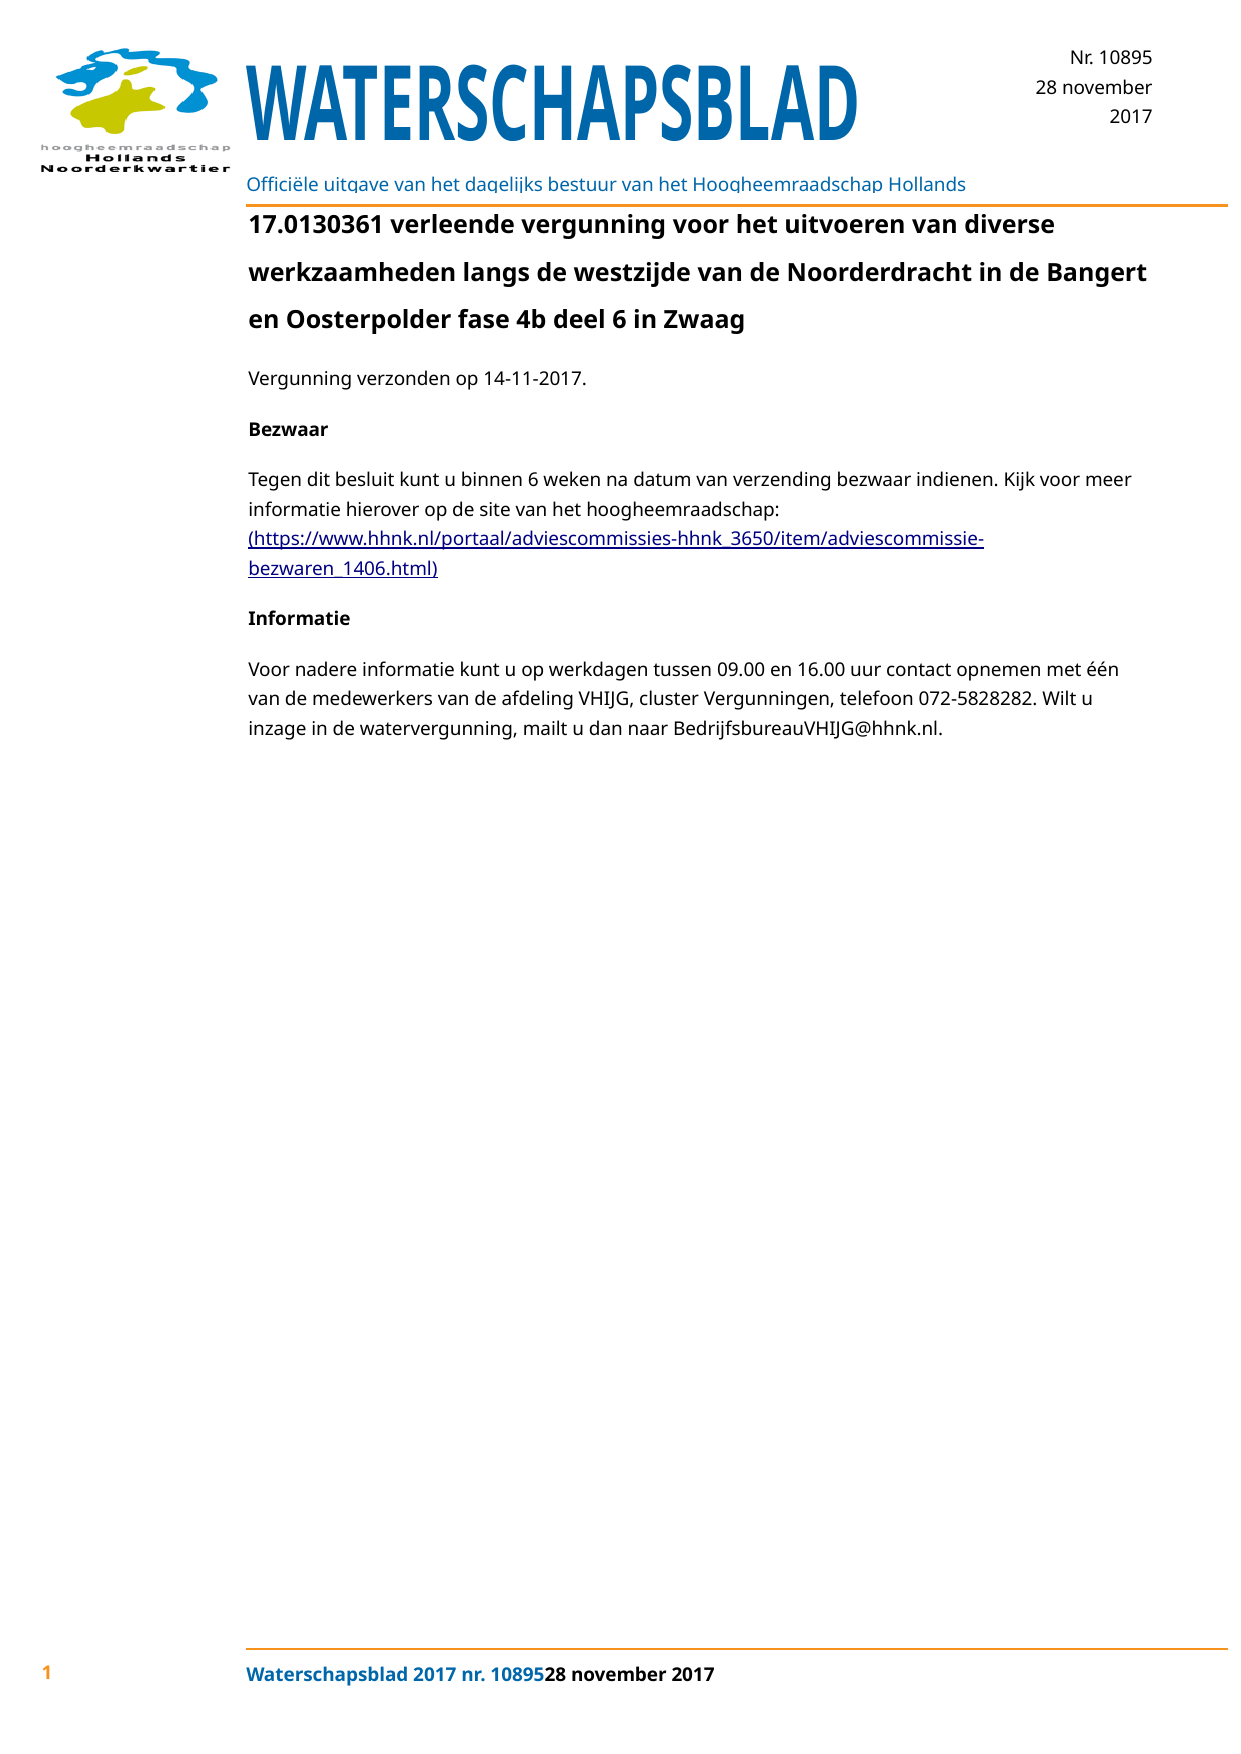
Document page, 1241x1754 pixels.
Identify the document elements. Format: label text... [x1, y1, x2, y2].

text 17.0130361 verleende vergunning voor het uitvoeren van diverse werkzaamheden langs de westzijde van de Noorderdracht in de Bangert en Oosterpolder fase 4b deel 6 in Zwaag [248, 207, 1152, 336]
text Tegen dit besluit kunt u binnen 6 weken na datum van verzending bezwaar indienen. Kijk voor meer informatie hierover op de site van het hoogheemraadschap: (https://www.hhnk.nl/portaal/adviescommissies-hhnk_3650/item/adviescommissie-bezwaren_1406.html) [248, 466, 1152, 581]
text Informatie [248, 606, 1152, 631]
picture [41, 47, 231, 172]
text Voor nadere informatie kunt u op werkdagen tussen 09.00 en 16.00 uur contact opnemen met één van de medewerkers van de afdeling VHIJG, cluster Vergunningen, telefoon 072-5828282. Wilt u inzage in de watervergunning, mailt u dan naar BedrijfsbureauVHIJG@hhnk.nl. [248, 656, 1152, 741]
text Vergunning verzonden op 14-11-2017. [248, 366, 1152, 391]
text Bezwaar [248, 416, 1152, 442]
